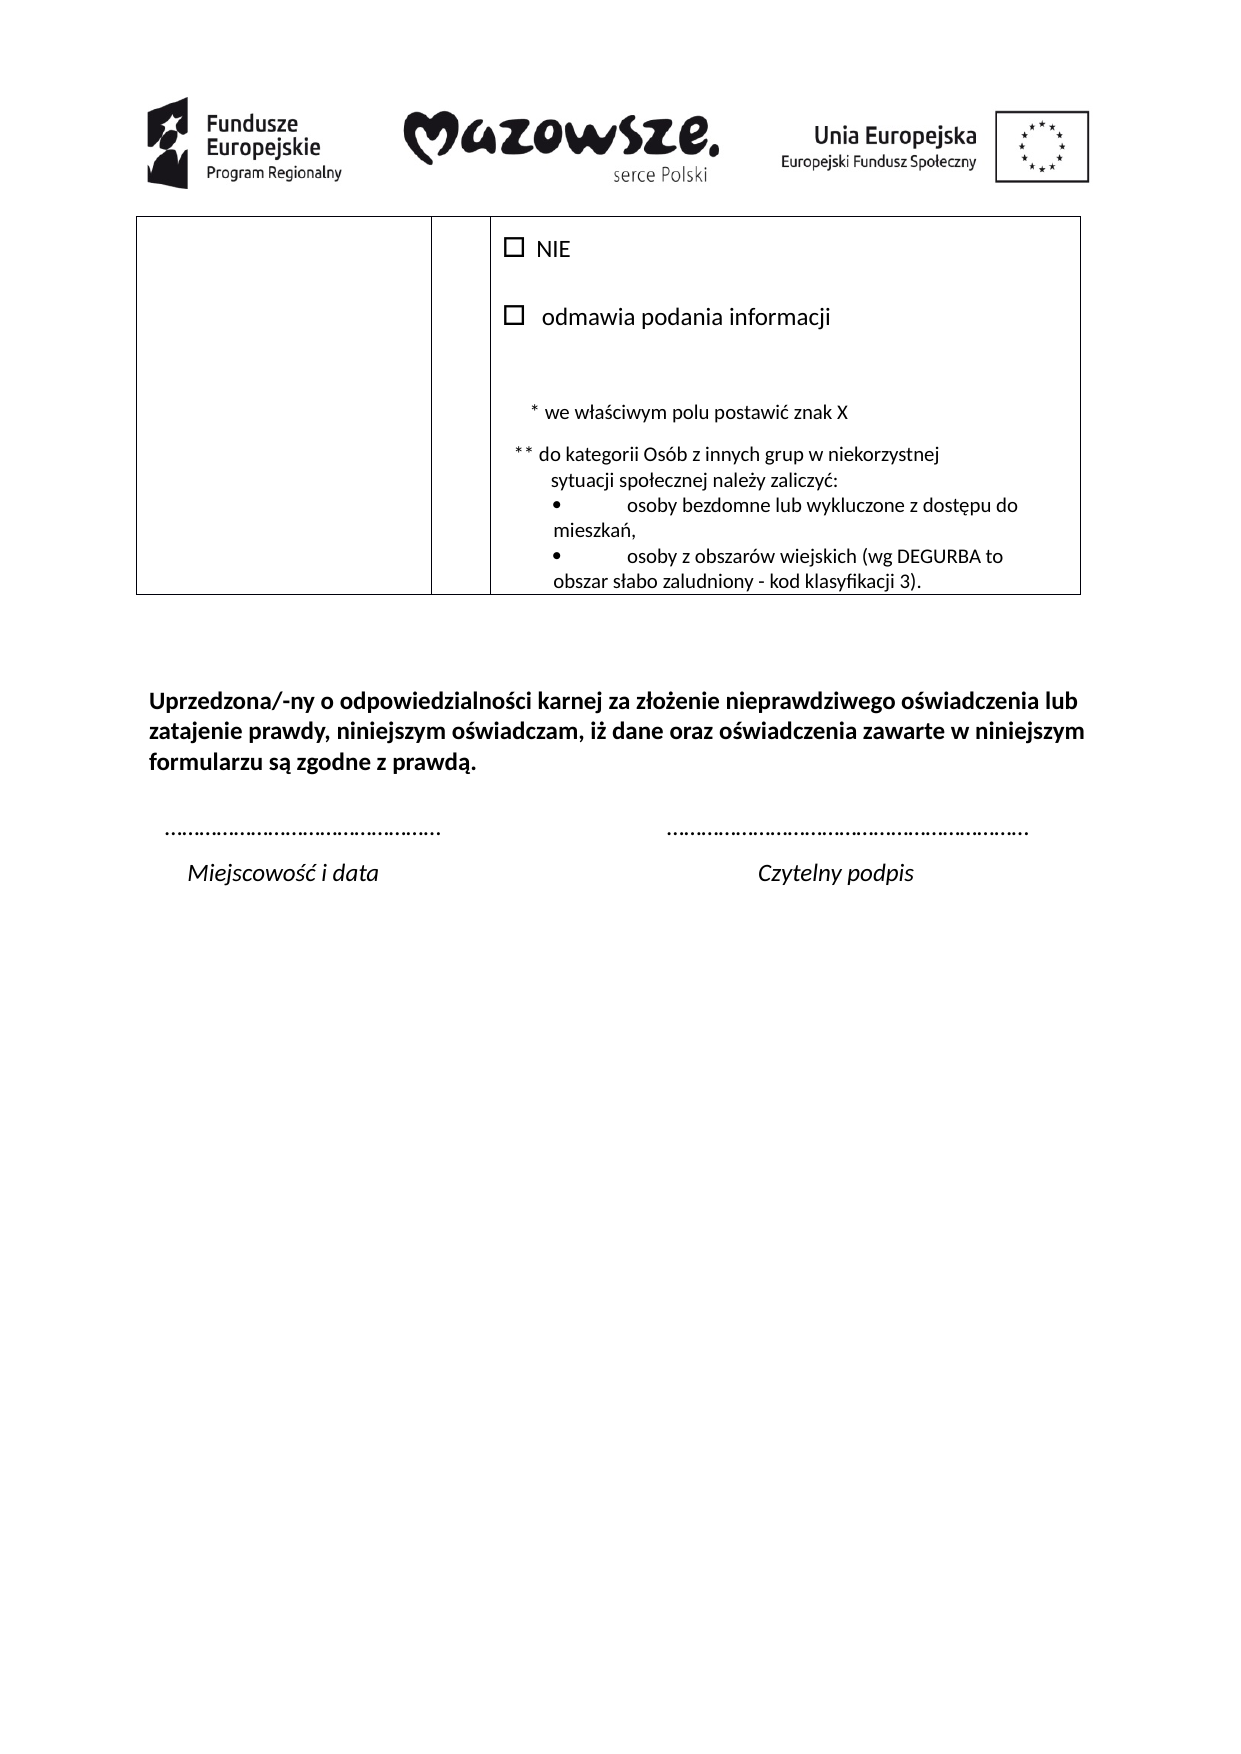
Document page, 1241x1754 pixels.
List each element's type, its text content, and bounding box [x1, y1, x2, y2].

table_cell □ NIE □ odmawia podania informacji * we właściwym polu postawić znak X ** do kategorii Osób z innych grup w niekorzystnej sytuacji społecznej należy zaliczyć: osoby bezdomne lub wykluczone z dostępu do mieszkań, osoby z obszarów wiejskich (wg DEGURBA to obszar słabo zaludniony - kod klasyfikacji 3). [491, 217, 1080, 594]
text ………………………………………… ……………………………………………………… [148, 811, 1093, 842]
table_cell [432, 217, 490, 594]
table_cell [137, 217, 431, 594]
text Uprzedzona/-ny o odpowiedzialności karnej za złożenie nieprawdziwego oświadczenia lub zatajenie prawdy, niniejszym oświadczam, iż dane oraz oświadczenia zawarte w niniejszym formularzu są zgodne z prawdą. [149, 685, 1093, 776]
text Miejscowość i data Czytelny podpis [148, 857, 1093, 887]
